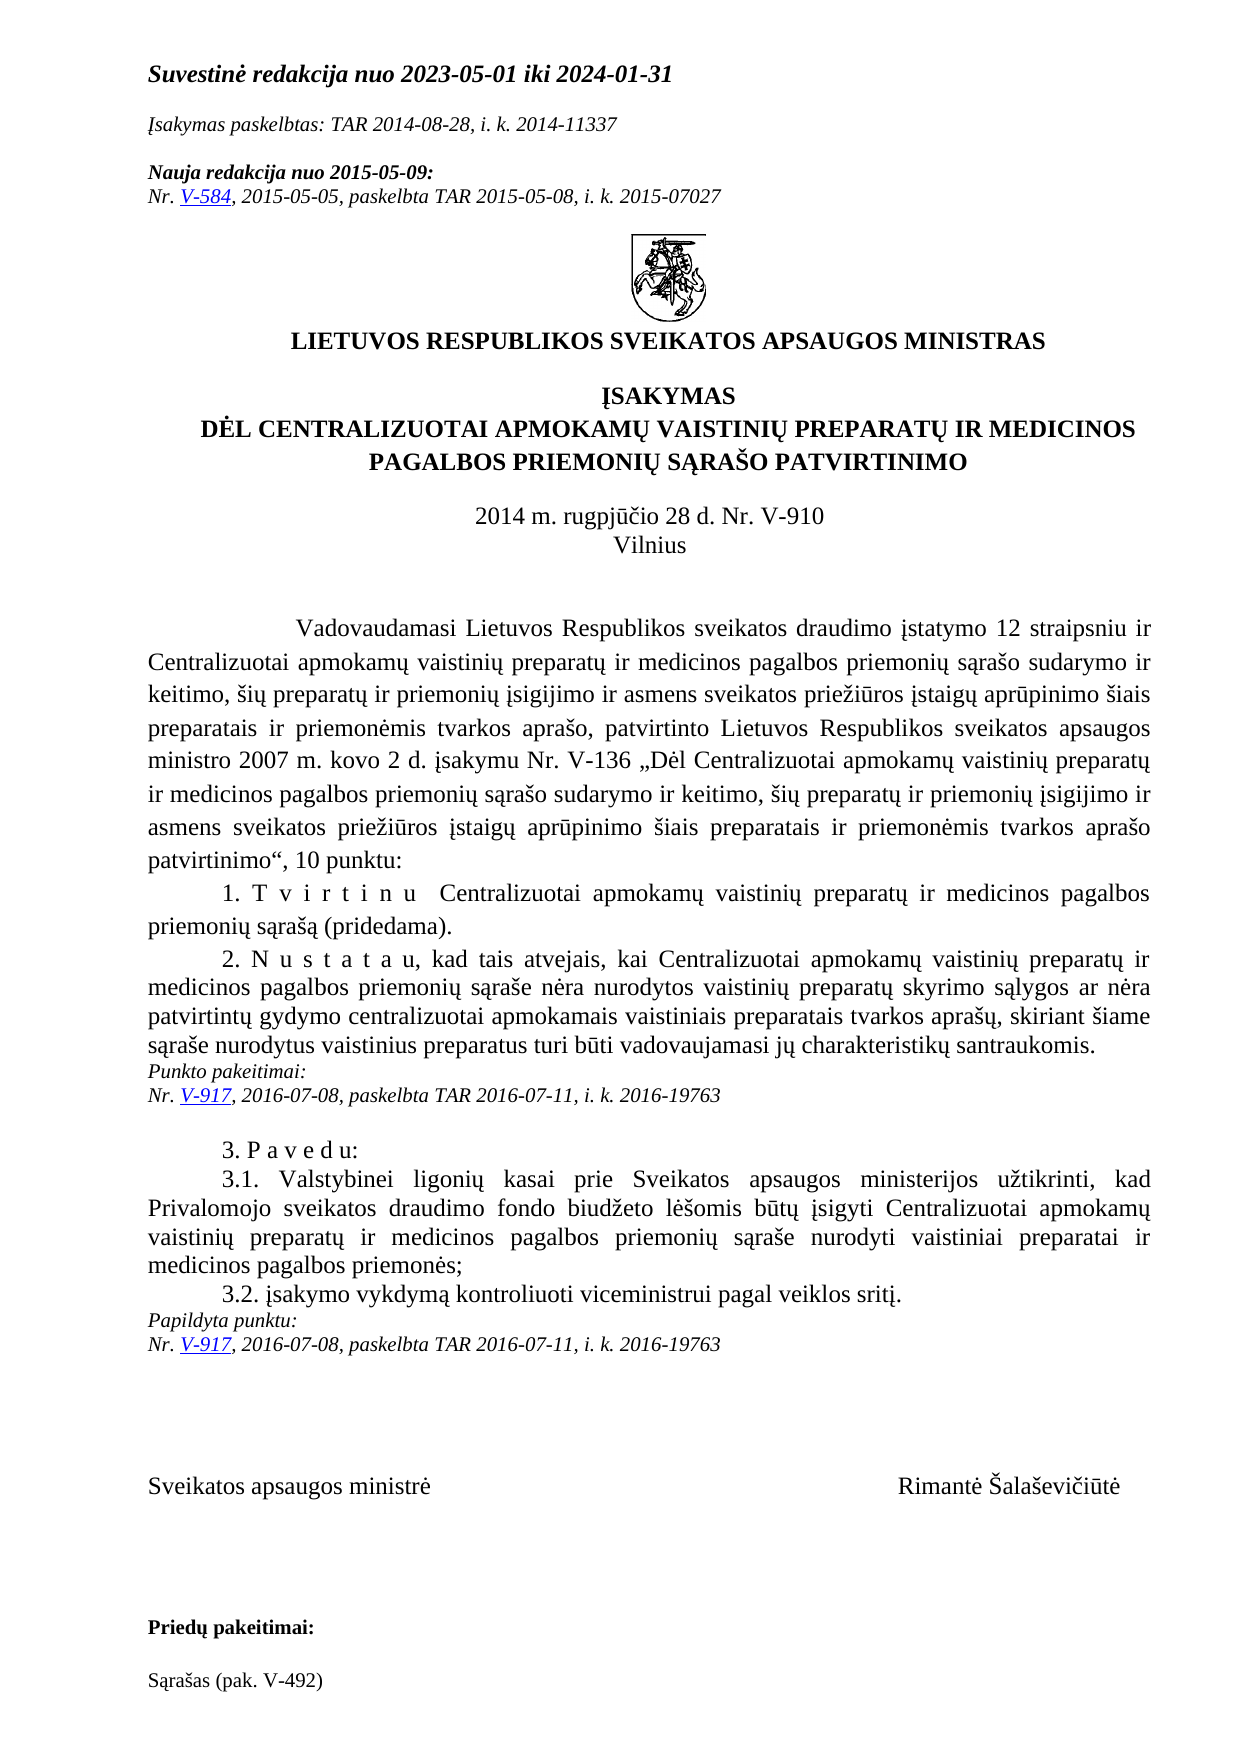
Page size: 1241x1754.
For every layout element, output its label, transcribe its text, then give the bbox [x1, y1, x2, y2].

text Punkto pakeitimai: [148, 1059, 1152, 1083]
text 3.2. įsakymo vykdymą kontroliuoti viceministrui pagal veiklos sritį. [148, 1279, 1152, 1308]
text Papildyta punktu: [148, 1308, 1152, 1332]
text 2. N u s t a t a u, kad tais atvejais, kai Centralizuotai apmokamų vaistinių preparatų ir medicinos pagalbos priemonių sąraše nėra nurodytos vaistinių preparatų skyrimo sąlygos ar nėra patvirtintų gydymo centralizuotai apmokamais vaistiniais preparatais tvarkos aprašų, skiriant šiame sąraše nurodytus vaistinius preparatus turi būti vadovaujamasi jų charakteristikų santraukomis. [148, 944, 1152, 1059]
text 3. P a v e d u: [222, 1136, 1152, 1164]
text 1. T v i r t i n u Centralizuotai apmokamų vaistinių preparatų ir medicinos pagalbos priemonių sąrašą (pridedama). [148, 878, 1152, 939]
text Nr. V-584, 2015-05-05, paskelbta TAR 2015-05-08, i. k. 2015-07027 [148, 184, 1152, 208]
text LIETUVOS RESPUBLIKOS SVEIKATOS APSAUGOS MINISTRAS [185, 326, 1152, 355]
text 3.1. Valstybinei ligonių kasai prie Sveikatos apsaugos ministerijos užtikrinti, kad Privalomojo sveikatos draudimo fondo biudžeto lėšomis būtų įsigyti Centralizuotai apmokamų vaistinių preparatų ir medicinos pagalbos priemonių sąraše nurodyti vaistiniai preparatai ir medicinos pagalbos priemonės; [148, 1164, 1152, 1279]
text Priedų pakeitimai: [148, 1615, 1152, 1639]
text Nr. V-917, 2016-07-08, paskelbta TAR 2016-07-11, i. k. 2016-19763 [148, 1332, 1152, 1356]
text Įsakymas paskelbtas: TAR 2014-08-28, i. k. 2014-11337 [148, 112, 1152, 136]
text Vadovaudamasi Lietuvos Respublikos sveikatos draudimo įstatymo 12 straipsniu ir Centralizuotai apmokamų vaistinių preparatų ir medicinos pagalbos priemonių sąrašo sudarymo ir keitimo, šių preparatų ir priemonių įsigijimo ir asmens sveikatos priežiūros įstaigų aprūpinimo šiais preparatais ir priemonėmis tvarkos aprašo, patvirtinto Lietuvos Respublikos sveikatos apsaugos ministro 2007 m. kovo 2 d. įsakymu Nr. V-136 „Dėl Centralizuotai apmokamų vaistinių preparatų ir medicinos pagalbos priemonių sąrašo sudarymo ir keitimo, šių preparatų ir priemonių įsigijimo ir asmens sveikatos priežiūros įstaigų aprūpinimo šiais preparatais ir priemonėmis tvarkos aprašo patvirtinimo“, 10 punktu: [148, 613, 1152, 873]
text Suvestinė redakcija nuo 2023-05-01 iki 2024-01-31 [148, 59, 1152, 88]
text Nauja redakcija nuo 2015-05-09: [148, 160, 1152, 184]
text 2014 m. rugpjūčio 28 d. Nr. V-910 [148, 501, 1152, 530]
text DĖL CENTRALIZUOTAI APMOKAMŲ VAISTINIŲ PREPARATŲ IR MEDICINOS PAGALBOS PRIEMONIŲ SĄRAŠO PATVIRTINIMO [185, 414, 1152, 476]
text Sąrašas (pak. V-492) [148, 1668, 1152, 1692]
text Sveikatos apsaugos ministrė Rimantė Šalaševičiūtė [148, 1471, 1152, 1500]
text Nr. V-917, 2016-07-08, paskelbta TAR 2016-07-11, i. k. 2016-19763 [148, 1083, 1152, 1107]
text ĮSAKYMAS [185, 381, 1152, 409]
text Vilnius [148, 530, 1152, 559]
